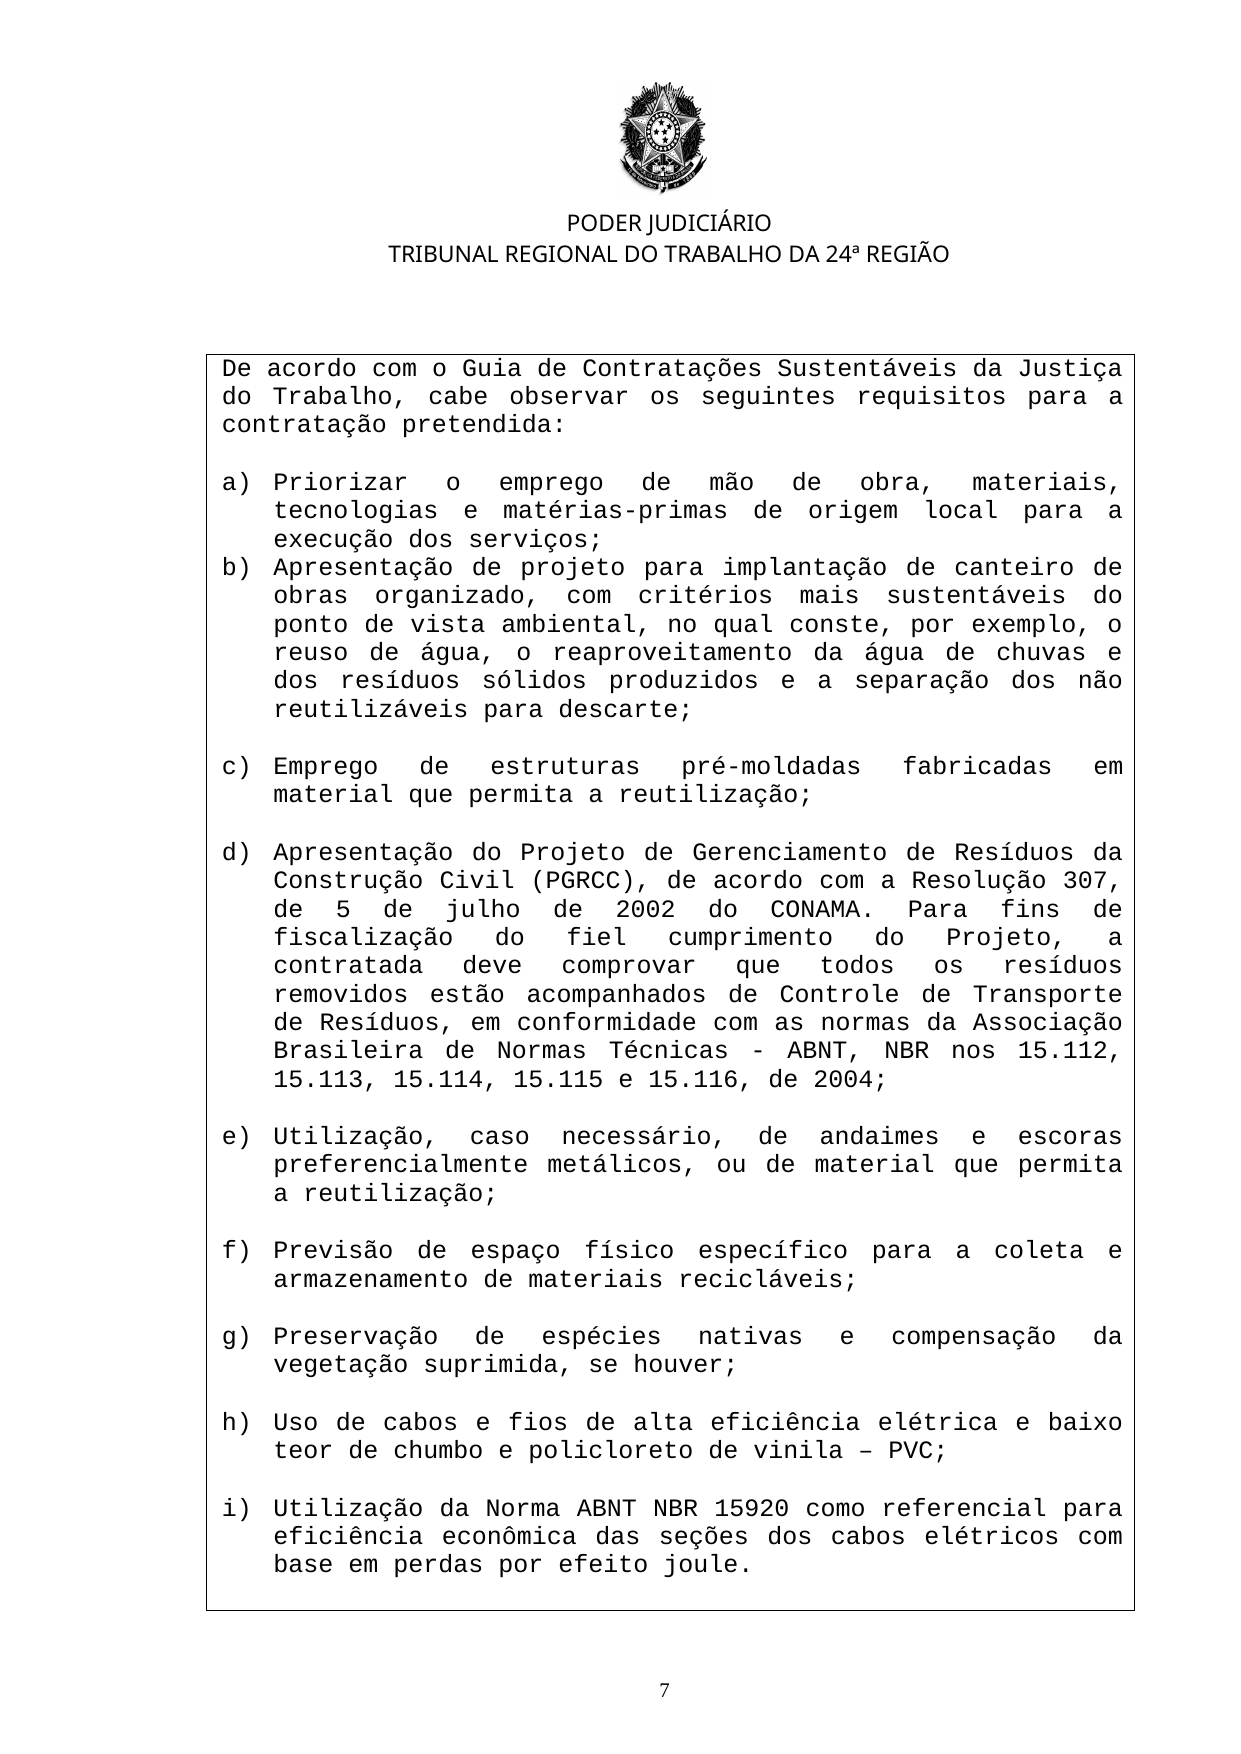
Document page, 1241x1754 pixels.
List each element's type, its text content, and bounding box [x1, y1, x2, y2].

picture [618, 82, 711, 200]
table_cell De acordo com o Guia de Contratações Sustentáveis da Justiça do Trabalho, cabe observar os seguintes requisitos para a contratação pretendida: Priorizar o emprego de mão de obra, materiais, tecnologias e matérias-primas de origem local para a execução dos serviços; Apresentação de projeto para implantação de canteiro de obras organizado, com critérios mais sustentáveis do ponto de vista ambiental, no qual conste, por exemplo, o reuso de água, o reaproveitamento da água de chuvas e dos resíduos sólidos produzidos e a separação dos não reutilizáveis para descarte; Emprego de estruturas pré-moldadas fabricadas em material que permita a reutilização; Apresentação do Projeto de Gerenciamento de Resíduos da Construção Civil (PGRCC), de acordo com a Resolução 307, de 5 de julho de 2002 do CONAMA. Para fins de fiscalização do fiel cumprimento do Projeto, a contratada deve comprovar que todos os resíduos removidos estão acompanhados de Controle de Transporte de Resíduos, em conformidade com as normas da Associação Brasileira de Normas Técnicas - ABNT, NBR nos 15.112, 15.113, 15.114, 15.115 e 15.116, de 2004; Utilização, caso necessário, de andaimes e escoras preferencialmente metálicos, ou de material que permita a reutilização; Previsão de espaço físico específico para a coleta e armazenamento de materiais recicláveis; Preservação de espécies nativas e compensação da vegetação suprimida, se houver; Uso de cabos e fios de alta eficiência elétrica e baixo teor de chumbo e policloreto de vinila – PVC; Utilização da Norma ABNT NBR 15920 como referencial para eficiência econômica das seções dos cabos elétricos com base em perdas por efeito joule. [207, 355, 1134, 1609]
